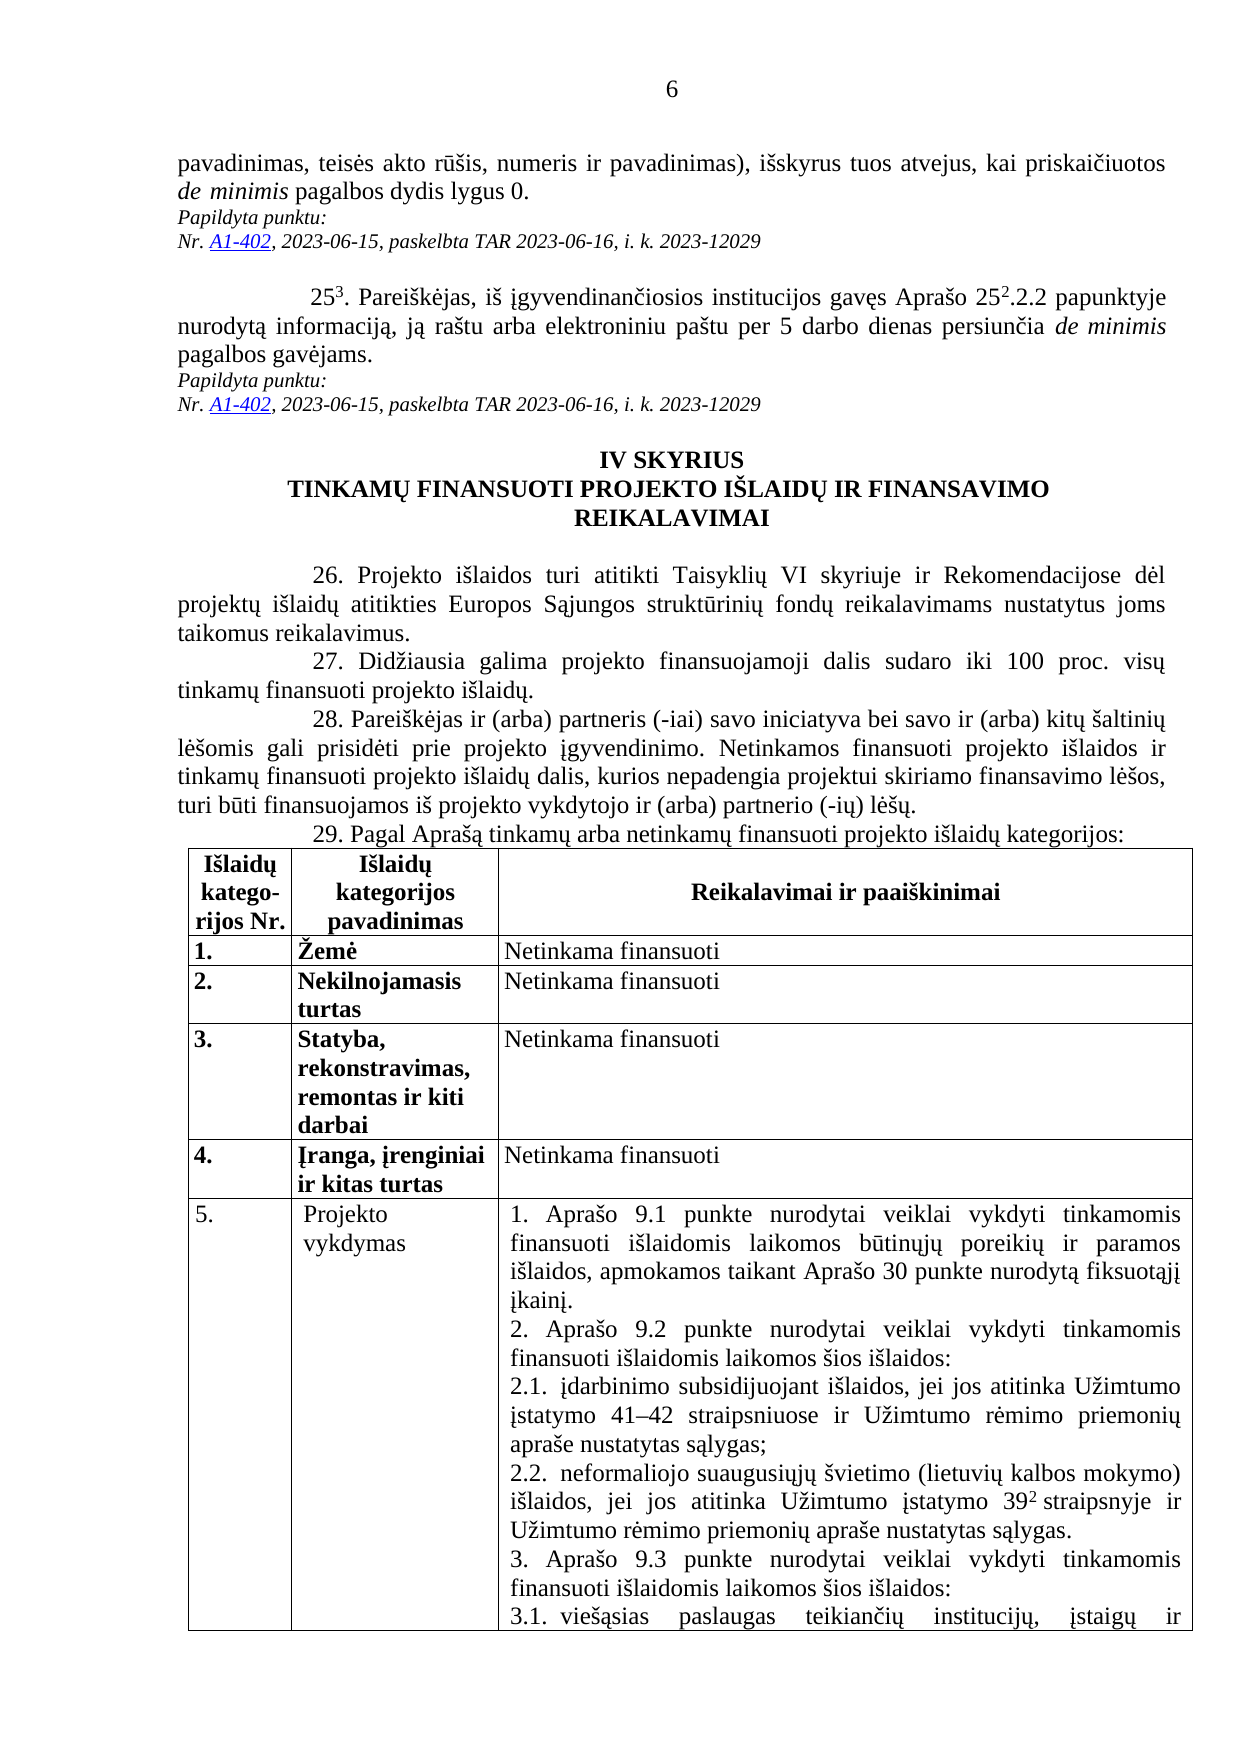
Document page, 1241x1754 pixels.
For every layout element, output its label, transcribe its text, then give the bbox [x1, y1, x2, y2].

table_cell Įranga, įrenginiai ir kitas turtas [292, 1140, 498, 1198]
table_cell Nekilnojamasis turtas [292, 966, 498, 1023]
text Papildyta punktu: [177, 368, 1166, 392]
table_header Išlaidų katego- rijos Nr. [189, 849, 291, 935]
table_cell 4. [189, 1140, 291, 1198]
table_cell 5. [189, 1199, 291, 1630]
text 29. Pagal Aprašą tinkamų arba netinkamų finansuoti projekto išlaidų kategorijos: [177, 819, 1166, 848]
table_header Išlaidų kategorijos pavadinimas [292, 849, 498, 935]
table_cell Projekto vykdymas [292, 1199, 498, 1630]
text pavadinimas, teisės akto rūšis, numeris ir pavadinimas), išskyrus tuos atvejus, kai priskaičiuotos de minimis pagalbos dydis lygus 0. [177, 148, 1166, 205]
table_cell 3. [189, 1024, 291, 1139]
text Nr. A1-402, 2023-06-15, paskelbta TAR 2023-06-16, i. k. 2023-12029 [177, 229, 1166, 253]
table_cell 1. [189, 936, 291, 965]
table_cell Netinkama finansuoti [499, 1140, 1192, 1198]
table_cell Netinkama finansuoti [499, 966, 1192, 1023]
text REIKALAVIMAI [177, 503, 1166, 531]
text 253. Pareiškėjas, iš įgyvendinančiosios institucijos gavęs Aprašo 252.2.2 papunktyje nurodytą informaciją, ją raštu arba elektroniniu paštu per 5 darbo dienas persiunčia de minimis pagalbos gavėjams. [177, 282, 1166, 368]
table_cell 2. [189, 966, 291, 1023]
table_cell Netinkama finansuoti [499, 936, 1192, 965]
table_header Reikalavimai ir paaiškinimai [499, 849, 1192, 935]
table_cell 1. Aprašo 9.1 punkte nurodytai veiklai vykdyti tinkamomis finansuoti išlaidomis laikomos būtinųjų poreikių ir paramos išlaidos, apmokamos taikant Aprašo 30 punkte nurodytą fiksuotąjį įkainį. 2. Aprašo 9.2 punkte nurodytai veiklai vykdyti tinkamomis finansuoti išlaidomis laikomos šios išlaidos: 2.1. įdarbinimo subsidijuojant išlaidos, jei jos atitinka Užimtumo įstatymo 41–42 straipsniuose ir Užimtumo rėmimo priemonių apraše nustatytas sąlygas; 2.2. neformaliojo suaugusiųjų švietimo (lietuvių kalbos mokymo) išlaidos, jei jos atitinka Užimtumo įstatymo 392 straipsnyje ir Užimtumo rėmimo priemonių apraše nustatytas sąlygas. 3. Aprašo 9.3 punkte nurodytai veiklai vykdyti tinkamomis finansuoti išlaidomis laikomos šios išlaidos: 3.1. viešąsias paslaugas teikiančių institucijų, įstaigų ir [499, 1199, 1192, 1630]
table_cell Statyba, rekonstravimas, remontas ir kiti darbai [292, 1024, 498, 1139]
text 28. Pareiškėjas ir (arba) partneris (-iai) savo iniciatyva bei savo ir (arba) kitų šaltinių lėšomis gali prisidėti prie projekto įgyvendinimo. Netinkamos finansuoti projekto išlaidos ir tinkamų finansuoti projekto išlaidų dalis, kurios nepadengia projektui skiriamo finansavimo lėšos, turi būti finansuojamos iš projekto vykdytojo ir (arba) partnerio (-ių) lėšų. [177, 704, 1166, 819]
text Nr. A1-402, 2023-06-15, paskelbta TAR 2023-06-16, i. k. 2023-12029 [177, 392, 1166, 416]
text 26. Projekto išlaidos turi atitikti Taisyklių VI skyriuje ir Rekomendacijose dėl projektų išlaidų atitikties Europos Sąjungos struktūrinių fondų reikalavimams nustatytus joms taikomus reikalavimus. [177, 560, 1166, 646]
text IV SKYRIUS [177, 445, 1166, 474]
text Papildyta punktu: [177, 205, 1166, 229]
table_cell Žemė [292, 936, 498, 965]
table_cell Netinkama finansuoti [499, 1024, 1192, 1139]
text 27. Didžiausia galima projekto finansuojamoji dalis sudaro iki 100 proc. visų tinkamų finansuoti projekto išlaidų. [177, 646, 1166, 704]
text TINKAMŲ FINANSUOTI PROJEKTO IŠLAIDŲ IR FINANSAVIMO [177, 474, 1166, 503]
